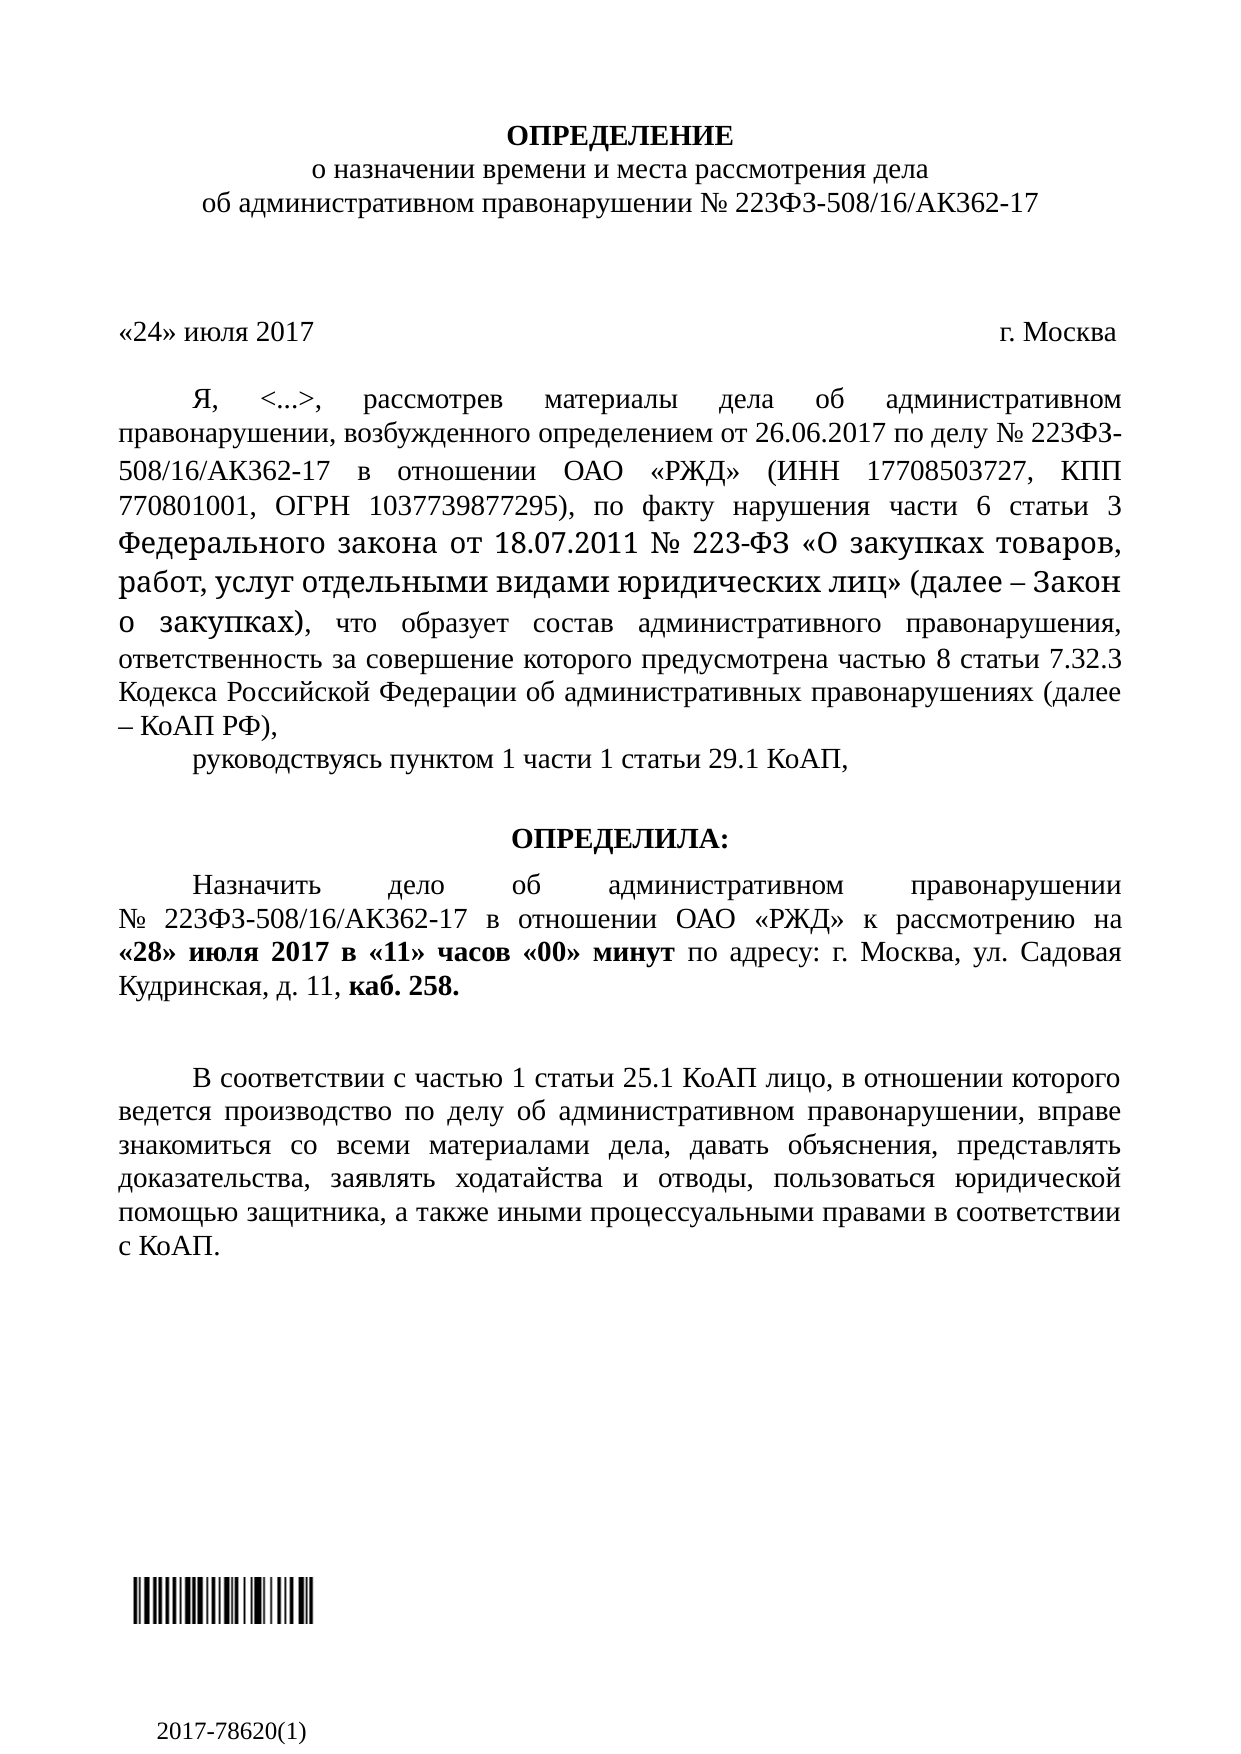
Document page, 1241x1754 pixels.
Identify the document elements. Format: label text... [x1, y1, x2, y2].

text Я, <...>, рассмотрев материалы дела об административном правонарушении, возбужденного определением от 26.06.2017 по делу № 223ФЗ-508/16/АК362-17 в отношении ОАО «РЖД» (ИНН 17708503727, КПП 770801001, ОГРН 1037739877295), по факту нарушения части 6 статьи 3 Федерального закона от 18.07.2011 № 223-ФЗ «О закупках товаров, работ, услуг отдельными видами юридических лиц» (далее – Закон о закупках), что образует состав административного правонарушения, ответственность за совершение которого предусмотрена частью 8 статьи 7.32.3 Кодекса Российской Федерации об административных правонарушениях (далее – КоАП РФ), [118, 382, 1122, 742]
text «24» июля 2017 г. Москва [118, 314, 1122, 348]
text В соответствии с частью 1 статьи 25.1 КоАП лицо, в отношении которого ведется производство по делу об административном правонарушении, вправе знакомиться со всеми материалами дела, давать объяснения, представлять доказательства, заявлять ходатайства и отводы, пользоваться юридической помощью защитника, а также иными процессуальными правами в соответствии с КоАП. [118, 1060, 1122, 1261]
picture [118, 1577, 331, 1624]
text об административном правонарушении № 223ФЗ-508/16/АК362-17 [118, 185, 1122, 219]
text о назначении времени и места рассмотрения дела [118, 152, 1122, 185]
text Назначить дело об административном правонарушении № 223ФЗ-508/16/АК362-17 в отношении ОАО «РЖД» к рассмотрению на «28» июля 2017 в «11» часов «00» минут по адресу: г. Москва, ул. Садовая Кудринская, д. 11, каб. 258. [118, 867, 1122, 1001]
subtitle ОПРЕДЕЛЕНИЕ [118, 118, 1122, 152]
text руководствуясь пунктом 1 части 1 статьи 29.1 КоАП, [118, 742, 1122, 775]
text ОПРЕДЕЛИЛА: [118, 821, 1122, 855]
